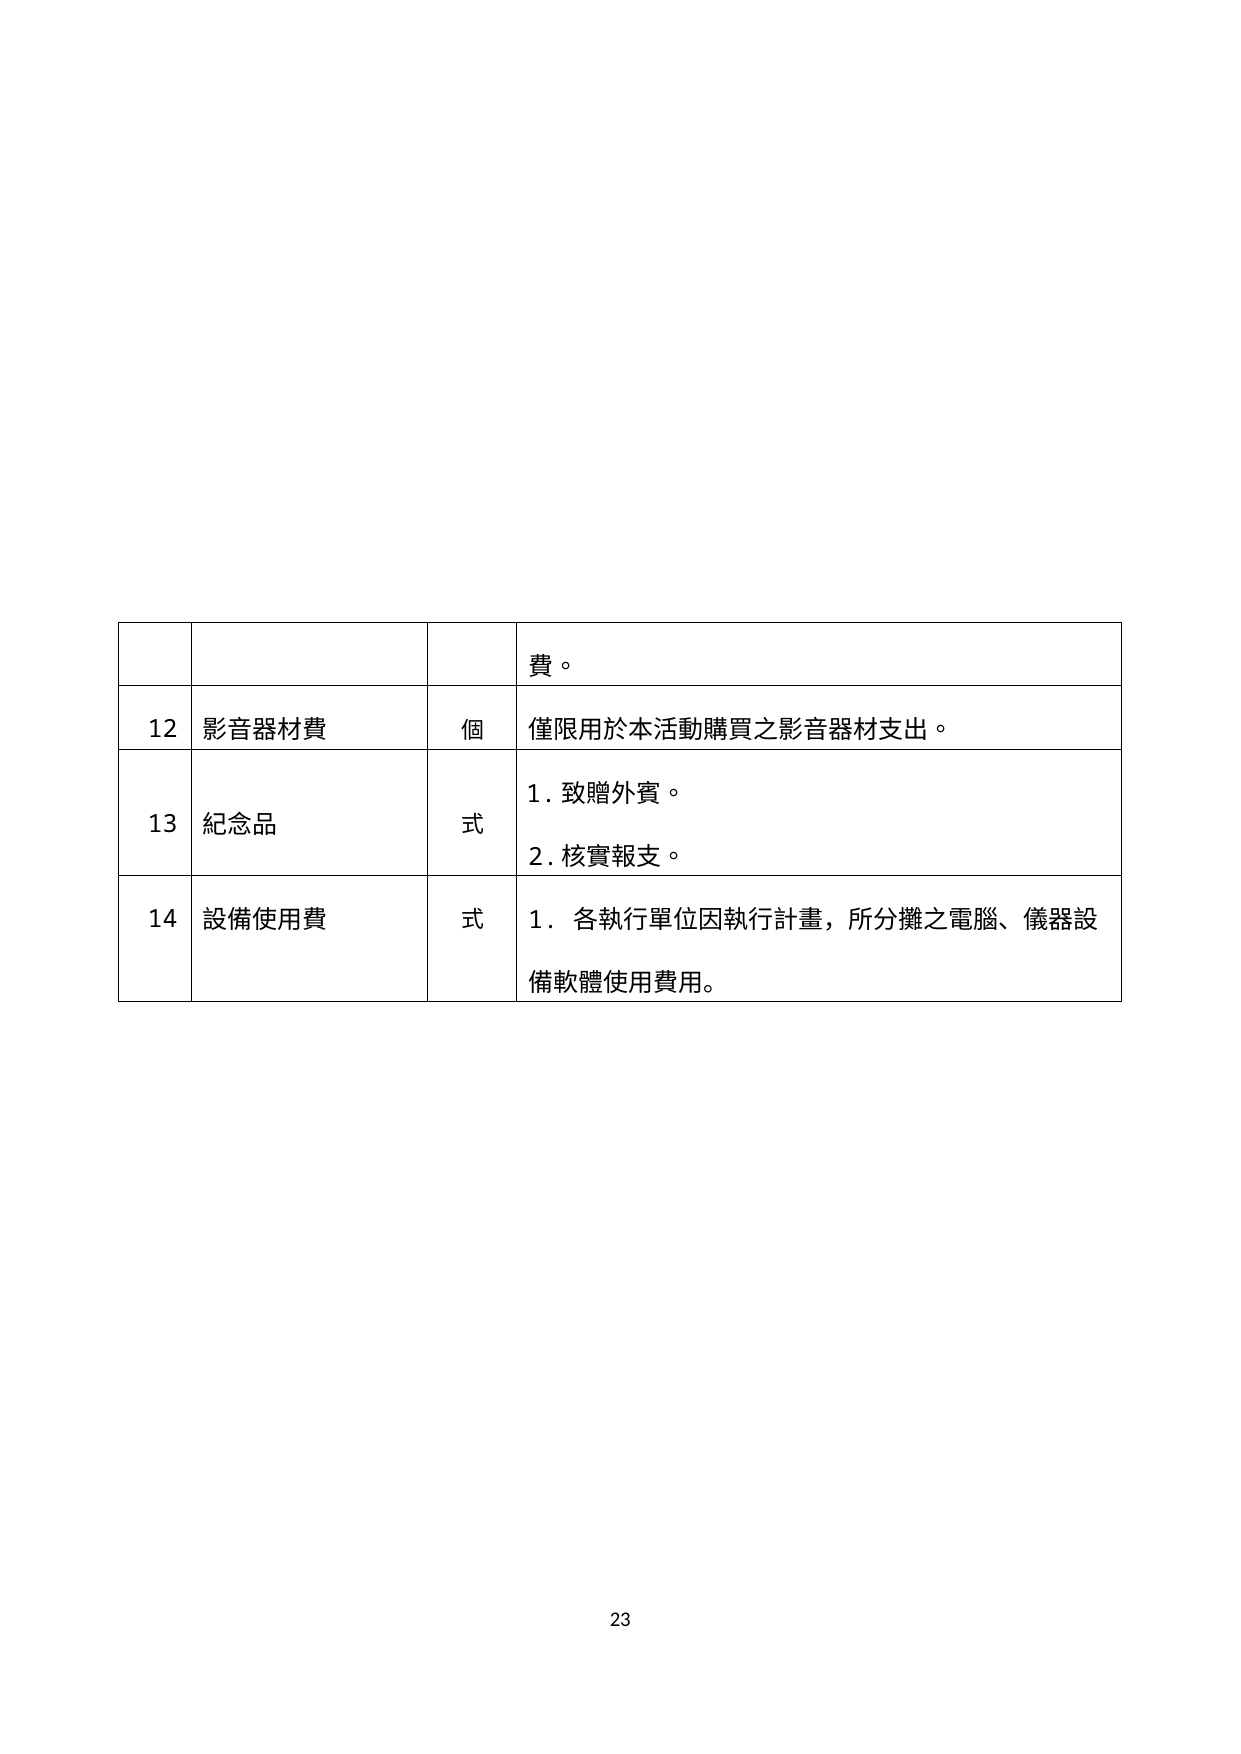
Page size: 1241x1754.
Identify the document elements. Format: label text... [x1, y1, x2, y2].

table_cell 設備使用費 [192, 876, 427, 1001]
table_cell 14 [119, 876, 191, 1001]
table_cell 13 [119, 750, 191, 875]
table_cell 影音器材費 [192, 686, 427, 749]
table_cell 式 [428, 750, 516, 875]
table_cell 個 [428, 686, 516, 749]
table_cell [428, 623, 516, 685]
table_cell 僅限用於本活動購買之影音器材支出。 [517, 686, 1121, 749]
table_cell [119, 623, 191, 685]
table_cell 費。 [517, 623, 1121, 685]
table_cell [192, 623, 427, 685]
table_cell 式 [428, 876, 516, 1001]
table_cell 12 [119, 686, 191, 749]
table_cell 紀念品 [192, 750, 427, 875]
table_cell 1. 各執行單位因執行計畫，所分攤之電腦、儀器設備軟體使用費用。 [517, 876, 1121, 1001]
table_cell 致贈外賓。 核實報支。 [517, 750, 1121, 875]
